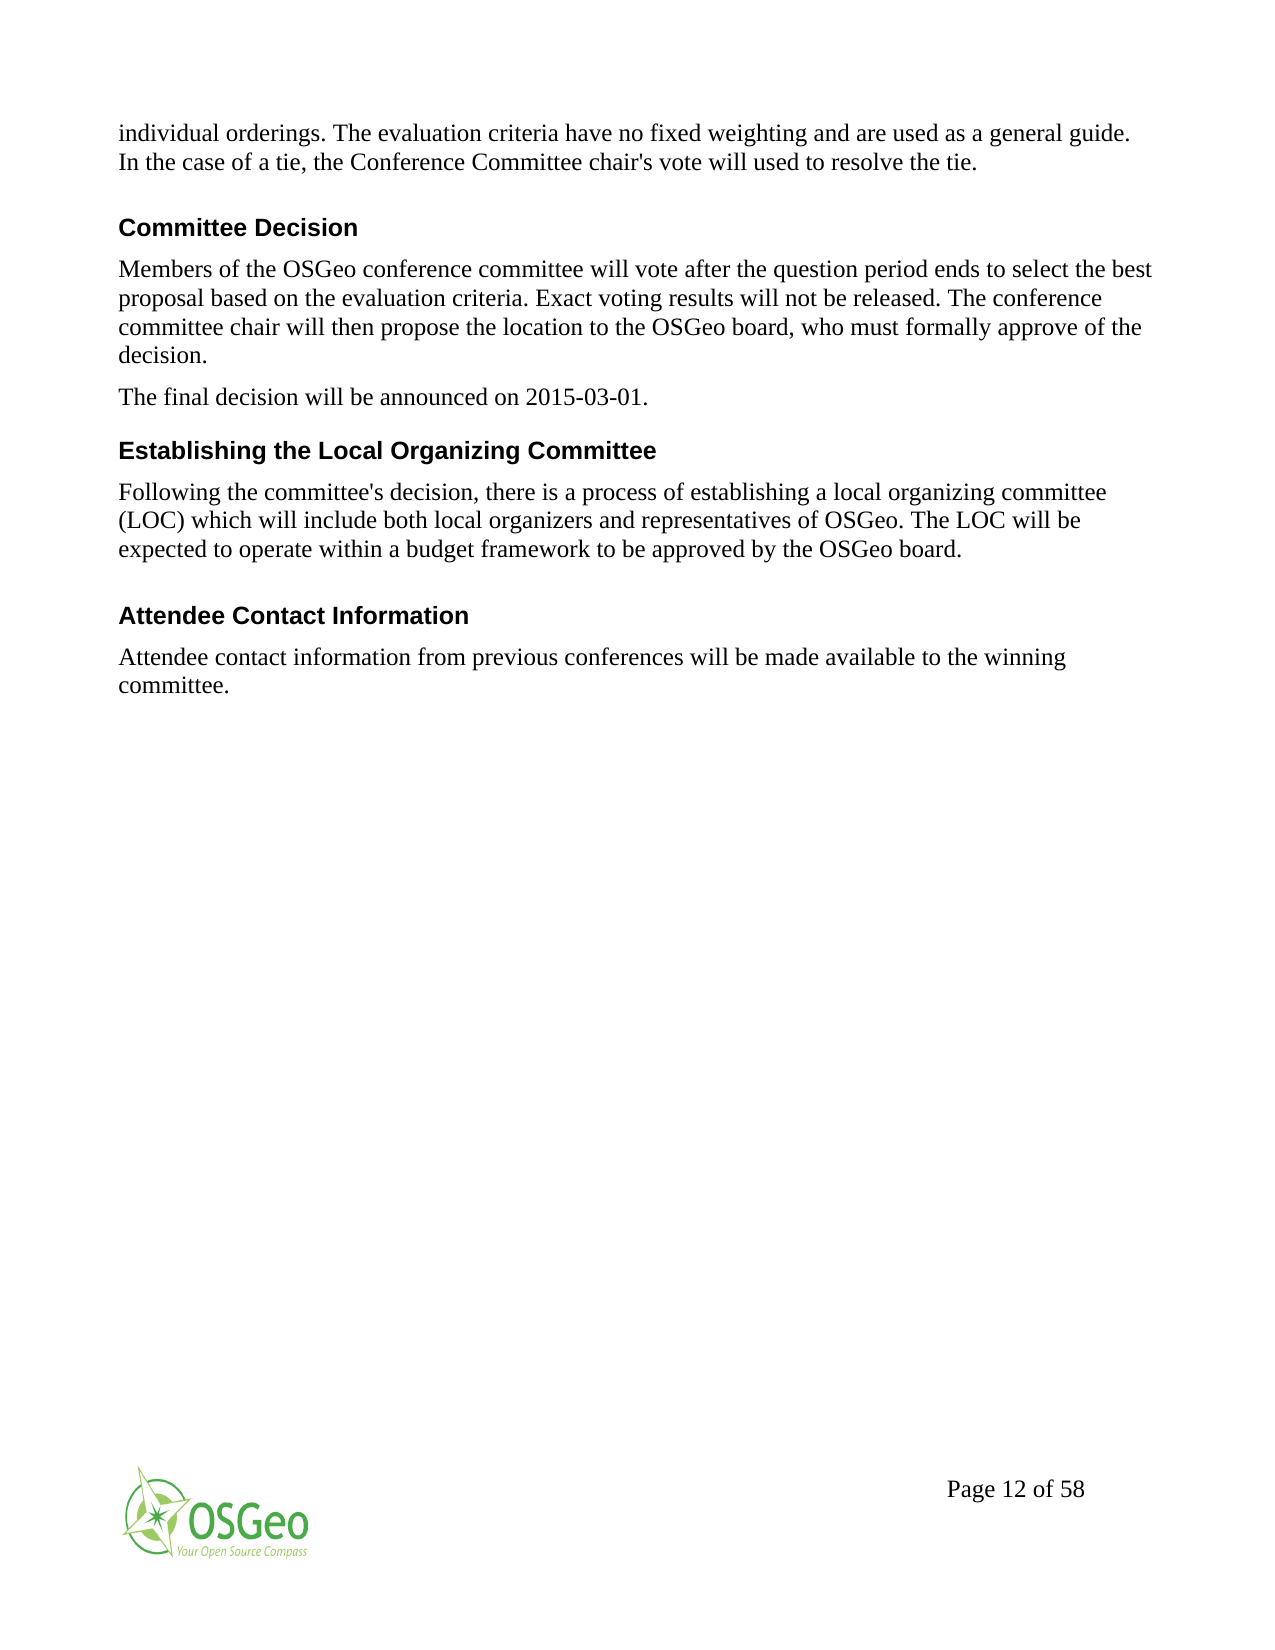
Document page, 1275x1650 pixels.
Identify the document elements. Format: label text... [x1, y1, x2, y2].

subtitle Attendee Contact Information [118, 601, 1157, 629]
text Following the committee's decision, there is a process of establishing a local organizing committee (LOC) which will include both local organizers and representatives of OSGeo. The LOC will be expected to operate within a budget framework to be approved by the OSGeo board. [118, 477, 1157, 563]
text The final decision will be announced on 2015-03-01. [118, 382, 1157, 411]
text Attendee contact information from previous conferences will be made available to the winning committee. [118, 642, 1157, 699]
text Members of the OSGeo conference committee will vote after the question period ends to select the best proposal based on the evaluation criteria. Exact voting results will not be released. The conference committee chair will then propose the location to the OSGeo board, who must formally approve of the decision. [118, 254, 1157, 369]
picture [119, 1458, 310, 1566]
text individual orderings. The evaluation criteria have no fixed weighting and are used as a general guide. In the case of a tie, the Conference Committee chair's vote will used to resolve the tie. [118, 118, 1157, 176]
subtitle Establishing the Local Organizing Committee [118, 436, 1157, 464]
subtitle Committee Decision [118, 213, 1157, 242]
